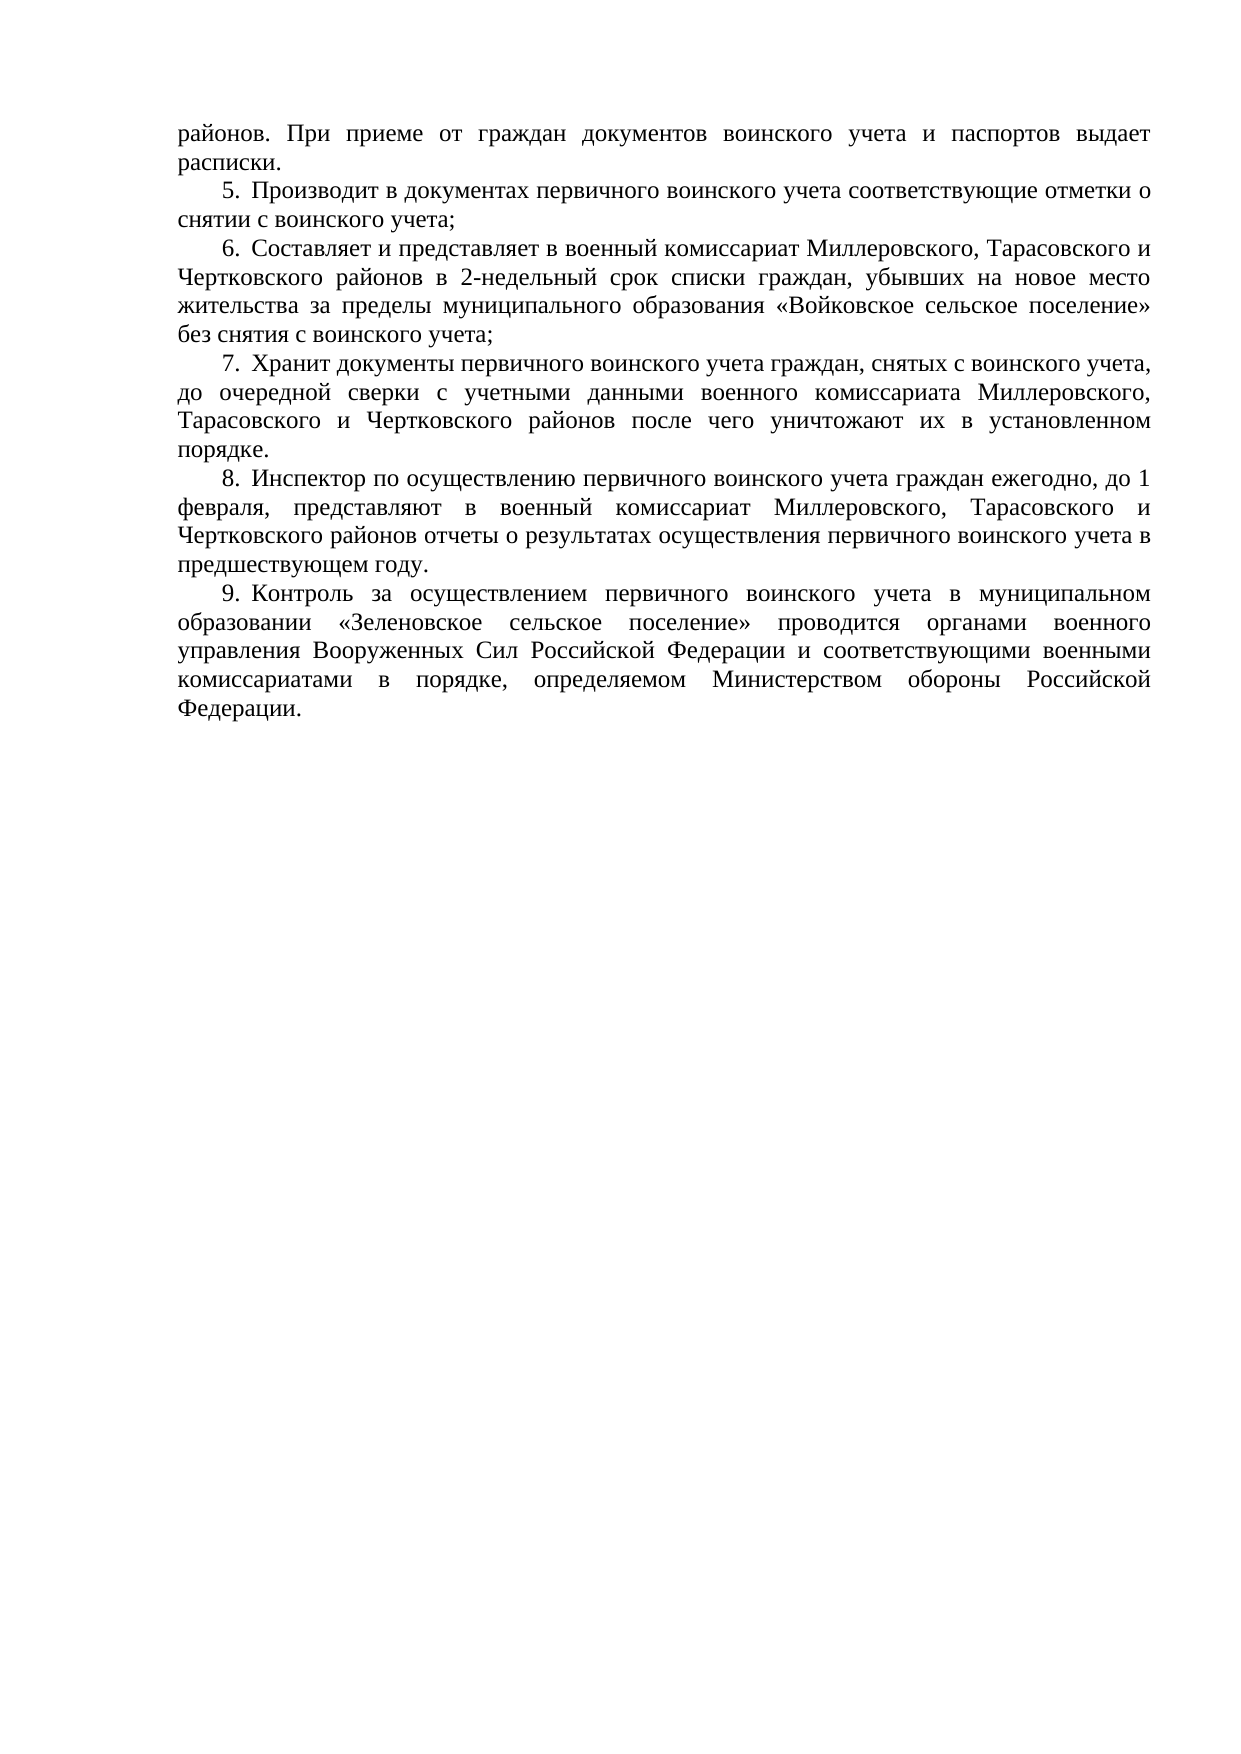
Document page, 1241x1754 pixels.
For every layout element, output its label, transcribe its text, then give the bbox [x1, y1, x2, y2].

list Хранит документы первичного воинского учета граждан, снятых с воинского учета, до очередной сверки с учетными данными военного комиссариата Миллеровского, Тарасовского и Чертковского районов после чего уничтожают их в установленном порядке. [177, 348, 1152, 463]
list районов. При приеме от граждан документов воинского учета и паспортов выдает расписки. [177, 118, 1152, 176]
list Производит в документах первичного воинского учета соответствующие отметки о снятии с воинского учета; [177, 176, 1152, 233]
list Контроль за осуществлением первичного воинского учета в муниципальном образовании «Зеленовское сельское поселение» проводится органами военного управления Вооруженных Сил Российской Федерации и соответствующими военными комиссариатами в порядке, определяемом Министерством обороны Российской Федерации. [177, 578, 1152, 722]
list Составляет и представляет в военный комиссариат Миллеровского, Тарасовского и Чертковского районов в 2-недельный срок списки граждан, убывших на новое место жительства за пределы муниципального образования «Войковское сельское поселение» без снятия с воинского учета; [177, 233, 1152, 348]
list Инспектор по осуществлению первичного воинского учета граждан ежегодно, до 1 февраля, представляют в военный комиссариат Миллеровского, Тарасовского и Чертковского районов отчеты о результатах осуществления первичного воинского учета в предшествующем году. [177, 463, 1152, 578]
